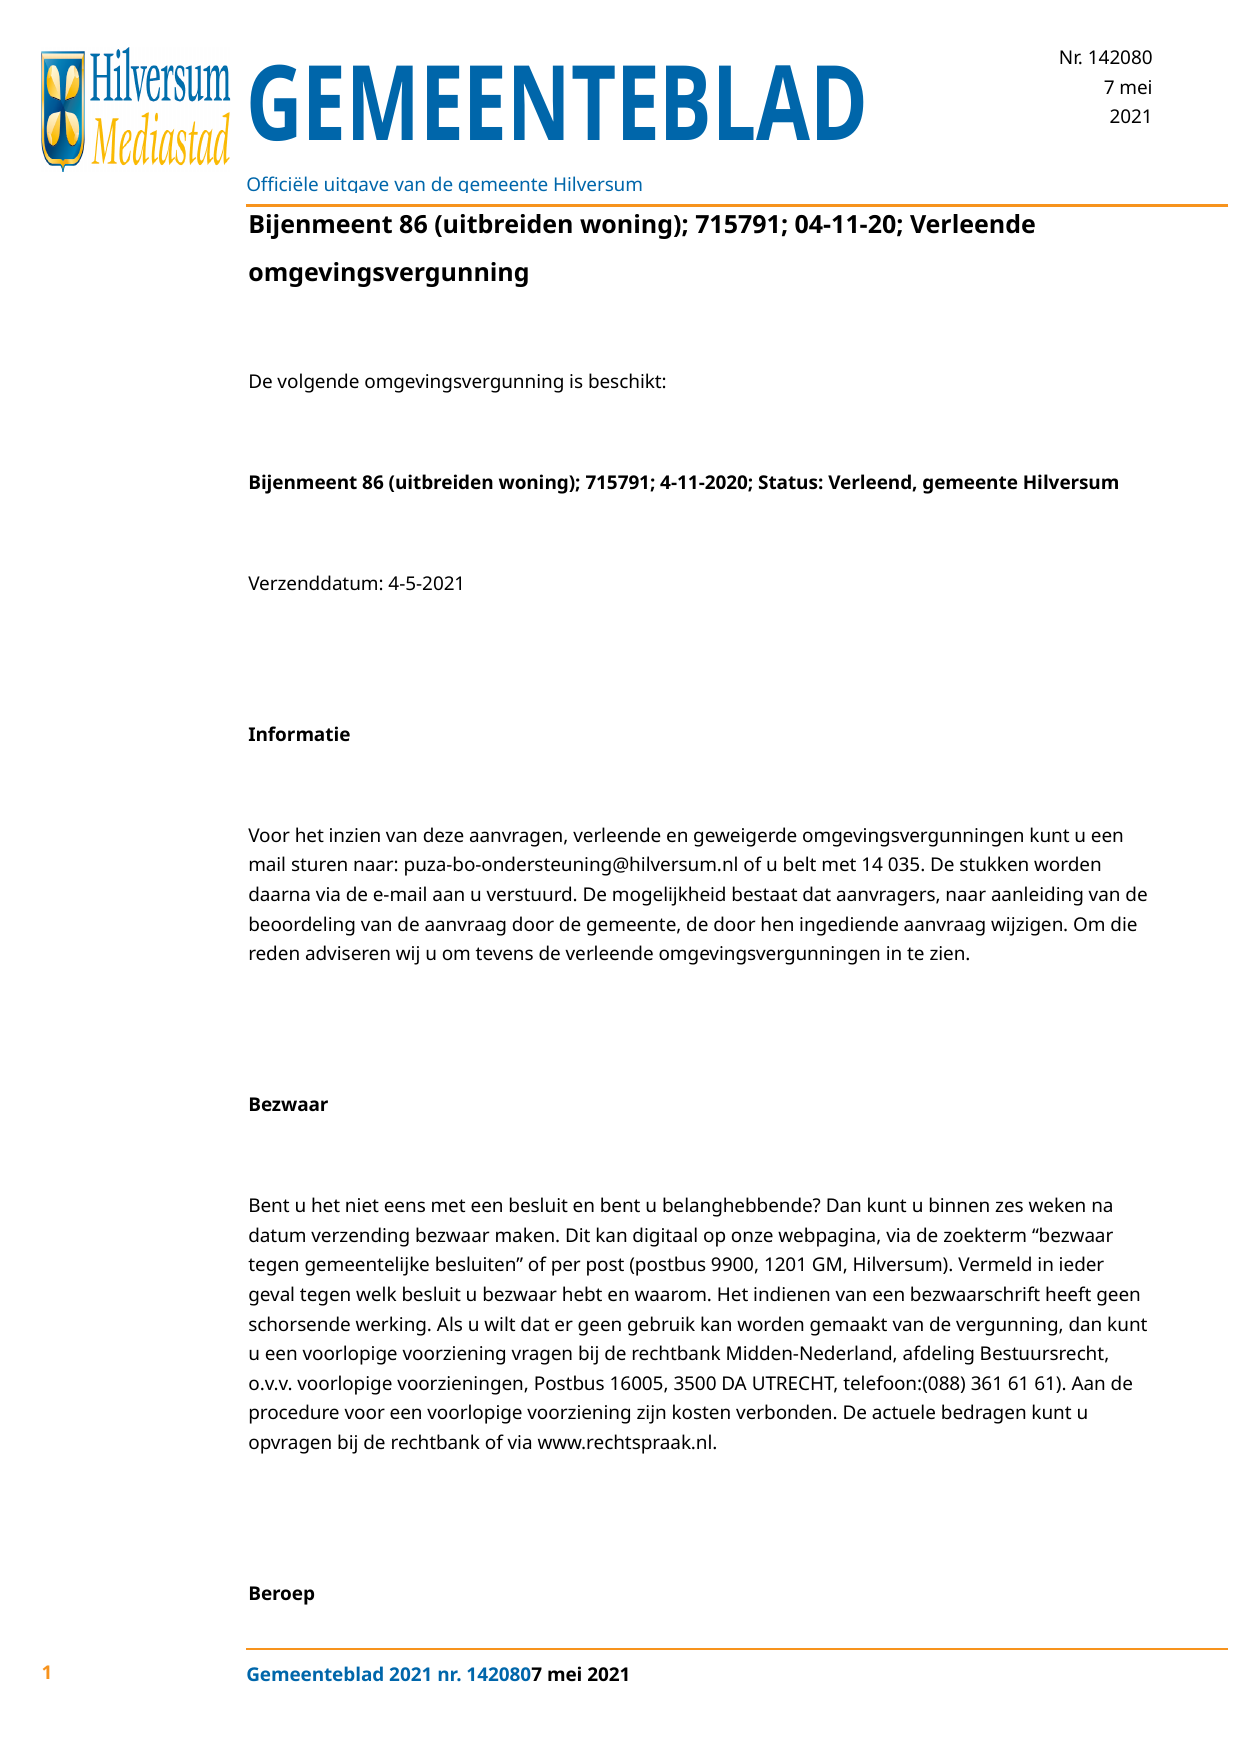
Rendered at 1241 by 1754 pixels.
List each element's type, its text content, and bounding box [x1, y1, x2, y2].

text Informatie [248, 721, 1152, 747]
text De volgende omgevingsvergunning is beschikt: [248, 368, 1152, 394]
text Voor het inzien van deze aanvragen, verleende en geweigerde omgevingsvergunningen kunt u een mail sturen naar: puza-bo-ondersteuning@hilversum.nl of u belt met 14 035. De stukken worden daarna via de e-mail aan u verstuurd. De mogelijkheid bestaat dat aanvragers, naar aanleiding van de beoordeling van de aanvraag door de gemeente, de door hen ingediende aanvraag wijzigen. Om die reden adviseren wij u om tevens de verleende omgevingsvergunningen in te zien. [248, 822, 1152, 966]
text Verzenddatum: 4-5-2021 [248, 570, 1152, 596]
text Beroep [248, 1580, 1152, 1606]
text Bijenmeent 86 (uitbreiden woning); 715791; 4-11-2020; Status: Verleend, gemeente Hilversum [248, 469, 1152, 495]
text Bent u het niet eens met een besluit en bent u belanghebbende? Dan kunt u binnen zes weken na datum verzending bezwaar maken. Dit kan digitaal op onze webpagina, via de zoekterm “bezwaar tegen gemeentelijke besluiten” of per post (postbus 9900, 1201 GM, Hilversum). Vermeld in ieder geval tegen welk besluit u bezwaar hebt en waarom. Het indienen van een bezwaarschrift heeft geen schorsende werking. Als u wilt dat er geen gebruik kan worden gemaakt van de vergunning, dan kunt u een voorlopige voorziening vragen bij de rechtbank Midden-Nederland, afdeling Bestuursrecht, o.v.v. voorlopige voorzieningen, Postbus 16005, 3500 DA UTRECHT, telefoon:(088) 361 61 61). Aan de procedure voor een voorlopige voorziening zijn kosten verbonden. De actuele bedragen kunt u opvragen bij de rechtbank of via www.rechtspraak.nl. [248, 1192, 1152, 1455]
text Bezwaar [248, 1092, 1152, 1117]
picture [41, 47, 231, 172]
text Bijenmeent 86 (uitbreiden woning); 715791; 04-11-20; Verleende omgevingsvergunning [248, 207, 1152, 288]
